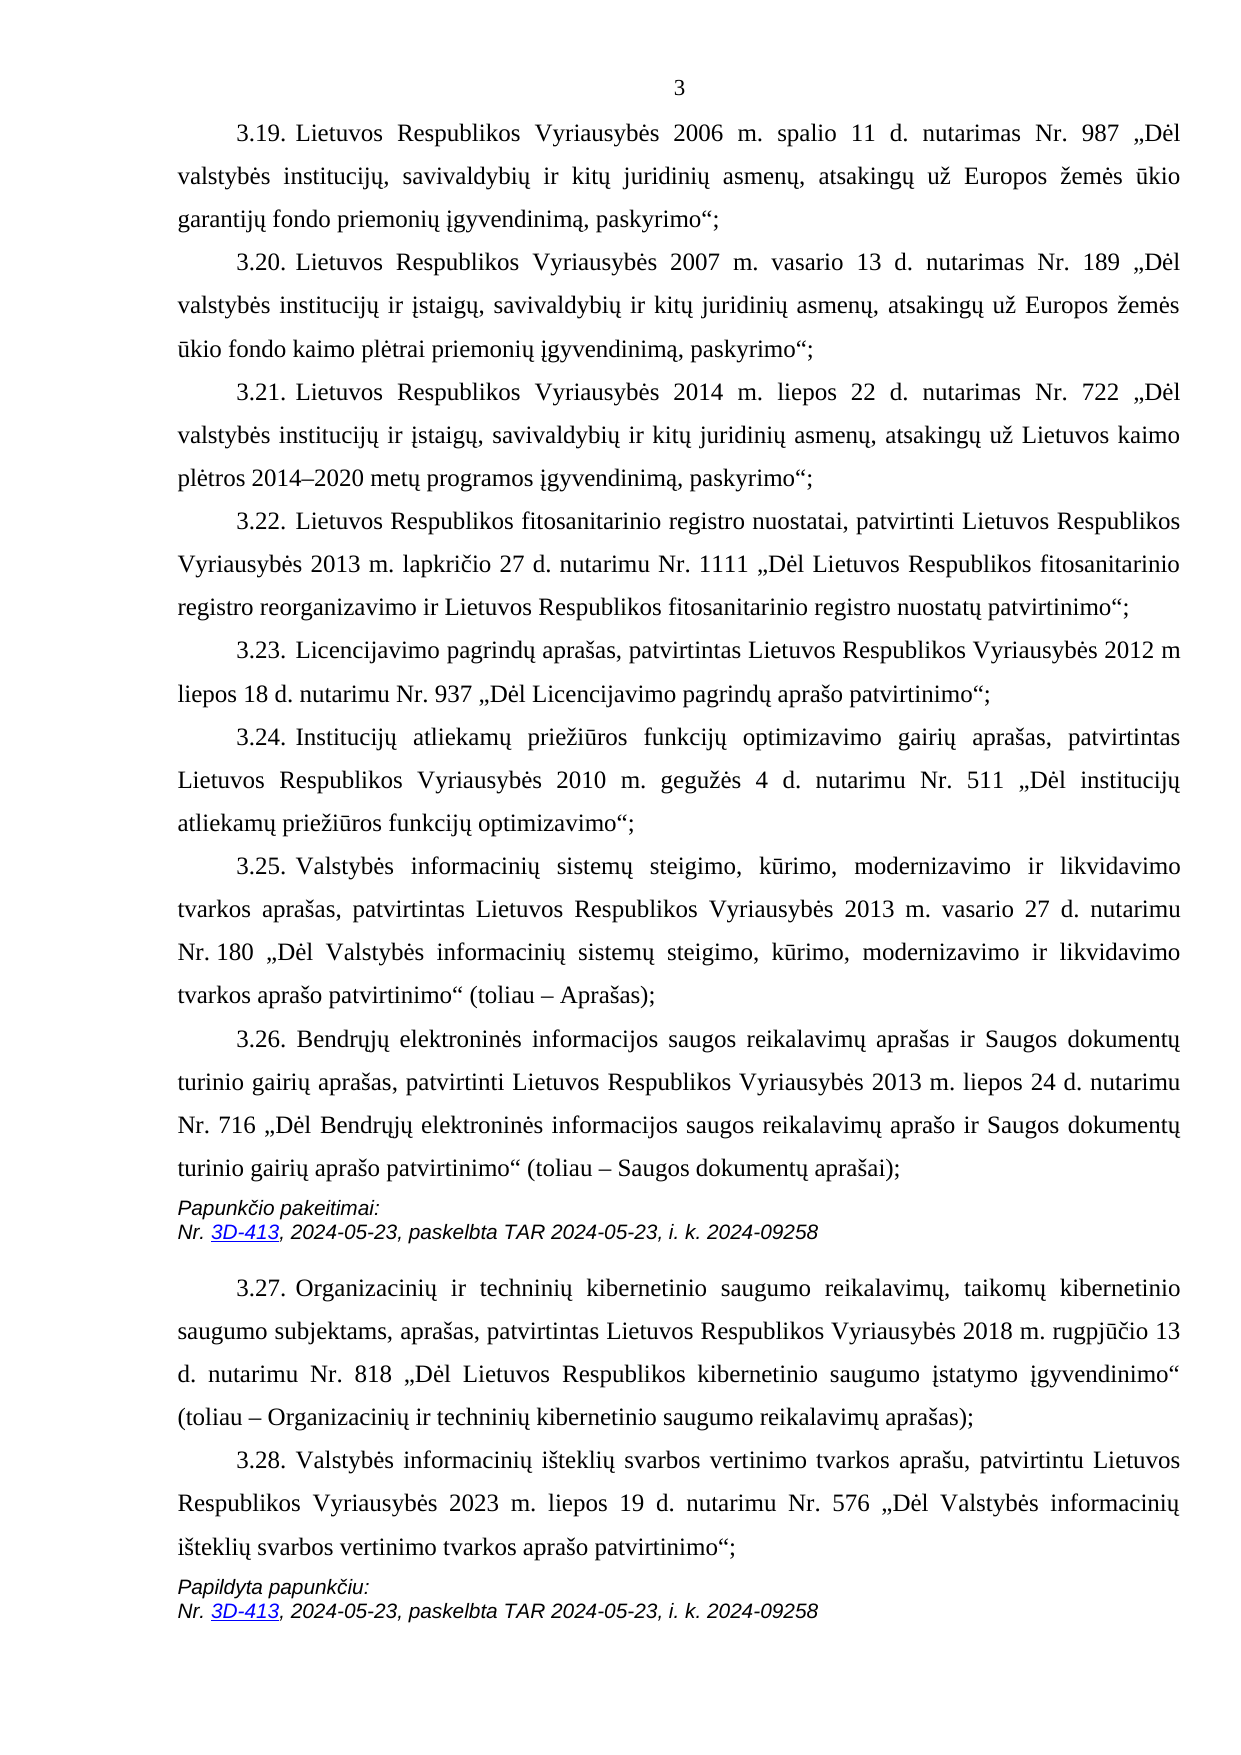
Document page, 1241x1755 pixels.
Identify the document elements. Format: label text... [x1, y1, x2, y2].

text Nr. 3D-413, 2024-05-23, paskelbta TAR 2024-05-23, i. k. 2024-09258 [177, 1220, 1181, 1244]
text 3.20. Lietuvos Respublikos Vyriausybės 2007 m. vasario 13 d. nutarimas Nr. 189 „Dėl valstybės institucijų ir įstaigų, savivaldybių ir kitų juridinių asmenų, atsakingų už Europos žemės ūkio fondo kaimo plėtrai priemonių įgyvendinimą, paskyrimo“; [177, 247, 1181, 362]
text 3.24. Institucijų atliekamų priežiūros funkcijų optimizavimo gairių aprašas, patvirtintas Lietuvos Respublikos Vyriausybės 2010 m. gegužės 4 d. nutarimu Nr. 511 „Dėl institucijų atliekamų priežiūros funkcijų optimizavimo“; [177, 722, 1181, 837]
text 3.19. Lietuvos Respublikos Vyriausybės 2006 m. spalio 11 d. nutarimas Nr. 987 „Dėl valstybės institucijų, savivaldybių ir kitų juridinių asmenų, atsakingų už Europos žemės ūkio garantijų fondo priemonių įgyvendinimą, paskyrimo“; [177, 118, 1181, 233]
text Papildyta papunkčiu: [177, 1575, 1181, 1599]
text 3.23. Licencijavimo pagrindų aprašas, patvirtintas Lietuvos Respublikos Vyriausybės 2012 m liepos 18 d. nutarimu Nr. 937 „Dėl Licencijavimo pagrindų aprašo patvirtinimo“; [177, 636, 1181, 707]
text 3.22. Lietuvos Respublikos fitosanitarinio registro nuostatai, patvirtinti Lietuvos Respublikos Vyriausybės 2013 m. lapkričio 27 d. nutarimu Nr. 1111 „Dėl Lietuvos Respublikos fitosanitarinio registro reorganizavimo ir Lietuvos Respublikos fitosanitarinio registro nuostatų patvirtinimo“; [177, 506, 1181, 621]
text 3.27. Organizacinių ir techninių kibernetinio saugumo reikalavimų, taikomų kibernetinio saugumo subjektams, aprašas, patvirtintas Lietuvos Respublikos Vyriausybės 2018 m. rugpjūčio 13 d. nutarimu Nr. 818 „Dėl Lietuvos Respublikos kibernetinio saugumo įstatymo įgyvendinimo“ (toliau – Organizacinių ir techninių kibernetinio saugumo reikalavimų aprašas); [177, 1273, 1181, 1431]
text 3.28. Valstybės informacinių išteklių svarbos vertinimo tvarkos aprašu, patvirtintu Lietuvos Respublikos Vyriausybės 2023 m. liepos 19 d. nutarimu Nr. 576 „Dėl Valstybės informacinių išteklių svarbos vertinimo tvarkos aprašo patvirtinimo“; [177, 1445, 1181, 1560]
text 3.21. Lietuvos Respublikos Vyriausybės 2014 m. liepos 22 d. nutarimas Nr. 722 „Dėl valstybės institucijų ir įstaigų, savivaldybių ir kitų juridinių asmenų, atsakingų už Lietuvos kaimo plėtros 2014–2020 metų programos įgyvendinimą, paskyrimo“; [177, 377, 1181, 492]
text 3.25. Valstybės informacinių sistemų steigimo, kūrimo, modernizavimo ir likvidavimo tvarkos aprašas, patvirtintas Lietuvos Respublikos Vyriausybės 2013 m. vasario 27 d. nutarimu Nr. 180 „Dėl Valstybės informacinių sistemų steigimo, kūrimo, modernizavimo ir likvidavimo tvarkos aprašo patvirtinimo“ (toliau – Aprašas); [177, 851, 1181, 1009]
text Nr. 3D-413, 2024-05-23, paskelbta TAR 2024-05-23, i. k. 2024-09258 [177, 1599, 1181, 1623]
text Papunkčio pakeitimai: [177, 1196, 1181, 1220]
text 3.26. Bendrųjų elektroninės informacijos saugos reikalavimų aprašas ir Saugos dokumentų turinio gairių aprašas, patvirtinti Lietuvos Respublikos Vyriausybės 2013 m. liepos 24 d. nutarimu Nr. 716 „Dėl Bendrųjų elektroninės informacijos saugos reikalavimų aprašo ir Saugos dokumentų turinio gairių aprašo patvirtinimo“ (toliau – Saugos dokumentų aprašai); [177, 1024, 1181, 1182]
